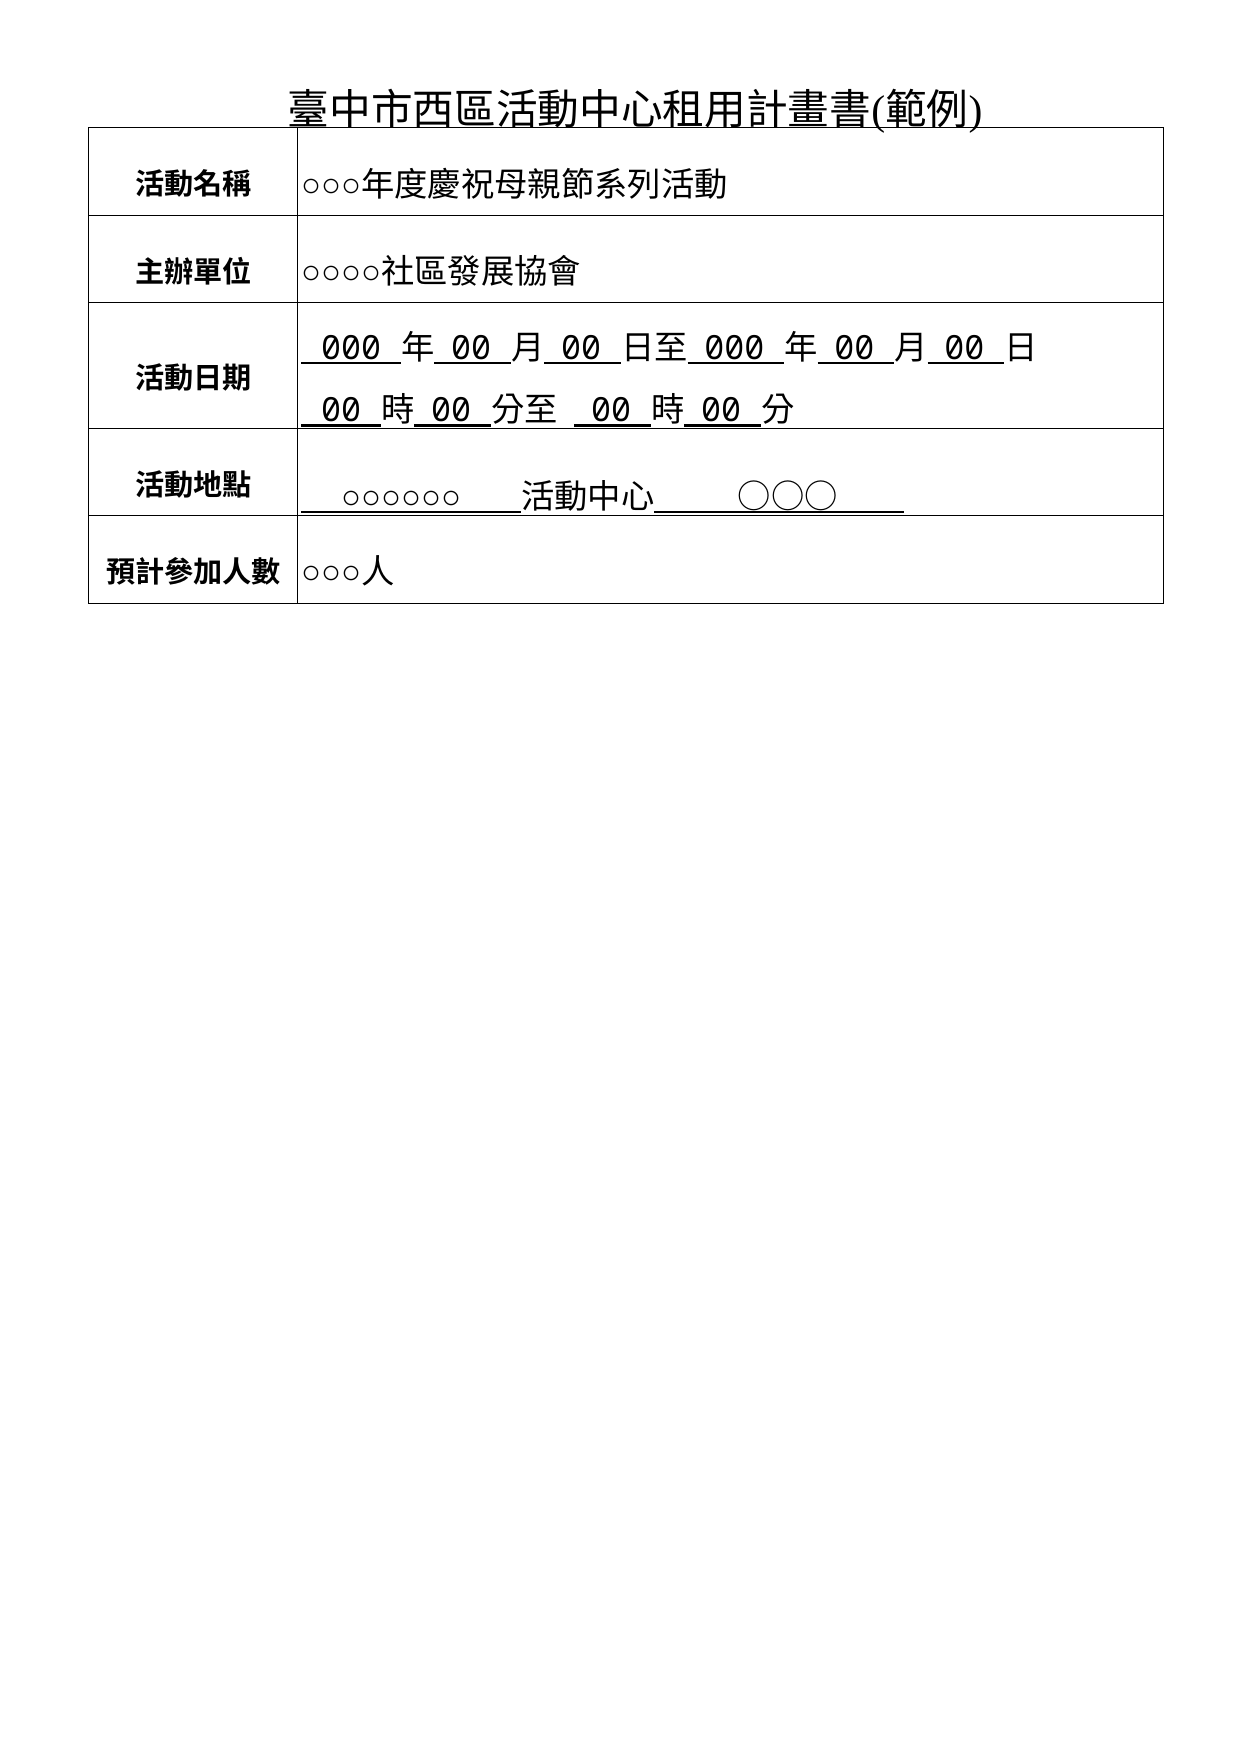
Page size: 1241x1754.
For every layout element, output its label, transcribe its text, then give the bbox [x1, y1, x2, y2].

table_header 活動名稱 [89, 128, 297, 215]
table_cell ○○○人 [298, 516, 1163, 602]
text 臺中市西區活動中心租用計畫書(範例) [89, 64, 1181, 127]
table_cell 000 年 00 月 00 日至 000 年 00 月 00 日 00 時 00 分至 00 時 00 分 [298, 303, 1163, 428]
table_cell 活動日期 [89, 303, 297, 428]
table_cell 主辦單位 [89, 216, 297, 302]
table_cell 活動地點 [89, 429, 297, 515]
table_header ○○○年度慶祝母親節系列活動 [298, 128, 1163, 215]
table_cell ○○○○○○ 活動中心 ○○○ [298, 429, 1163, 515]
table_cell 預計參加人數 [89, 516, 297, 602]
table_cell ○○○○社區發展協會 [298, 216, 1163, 302]
